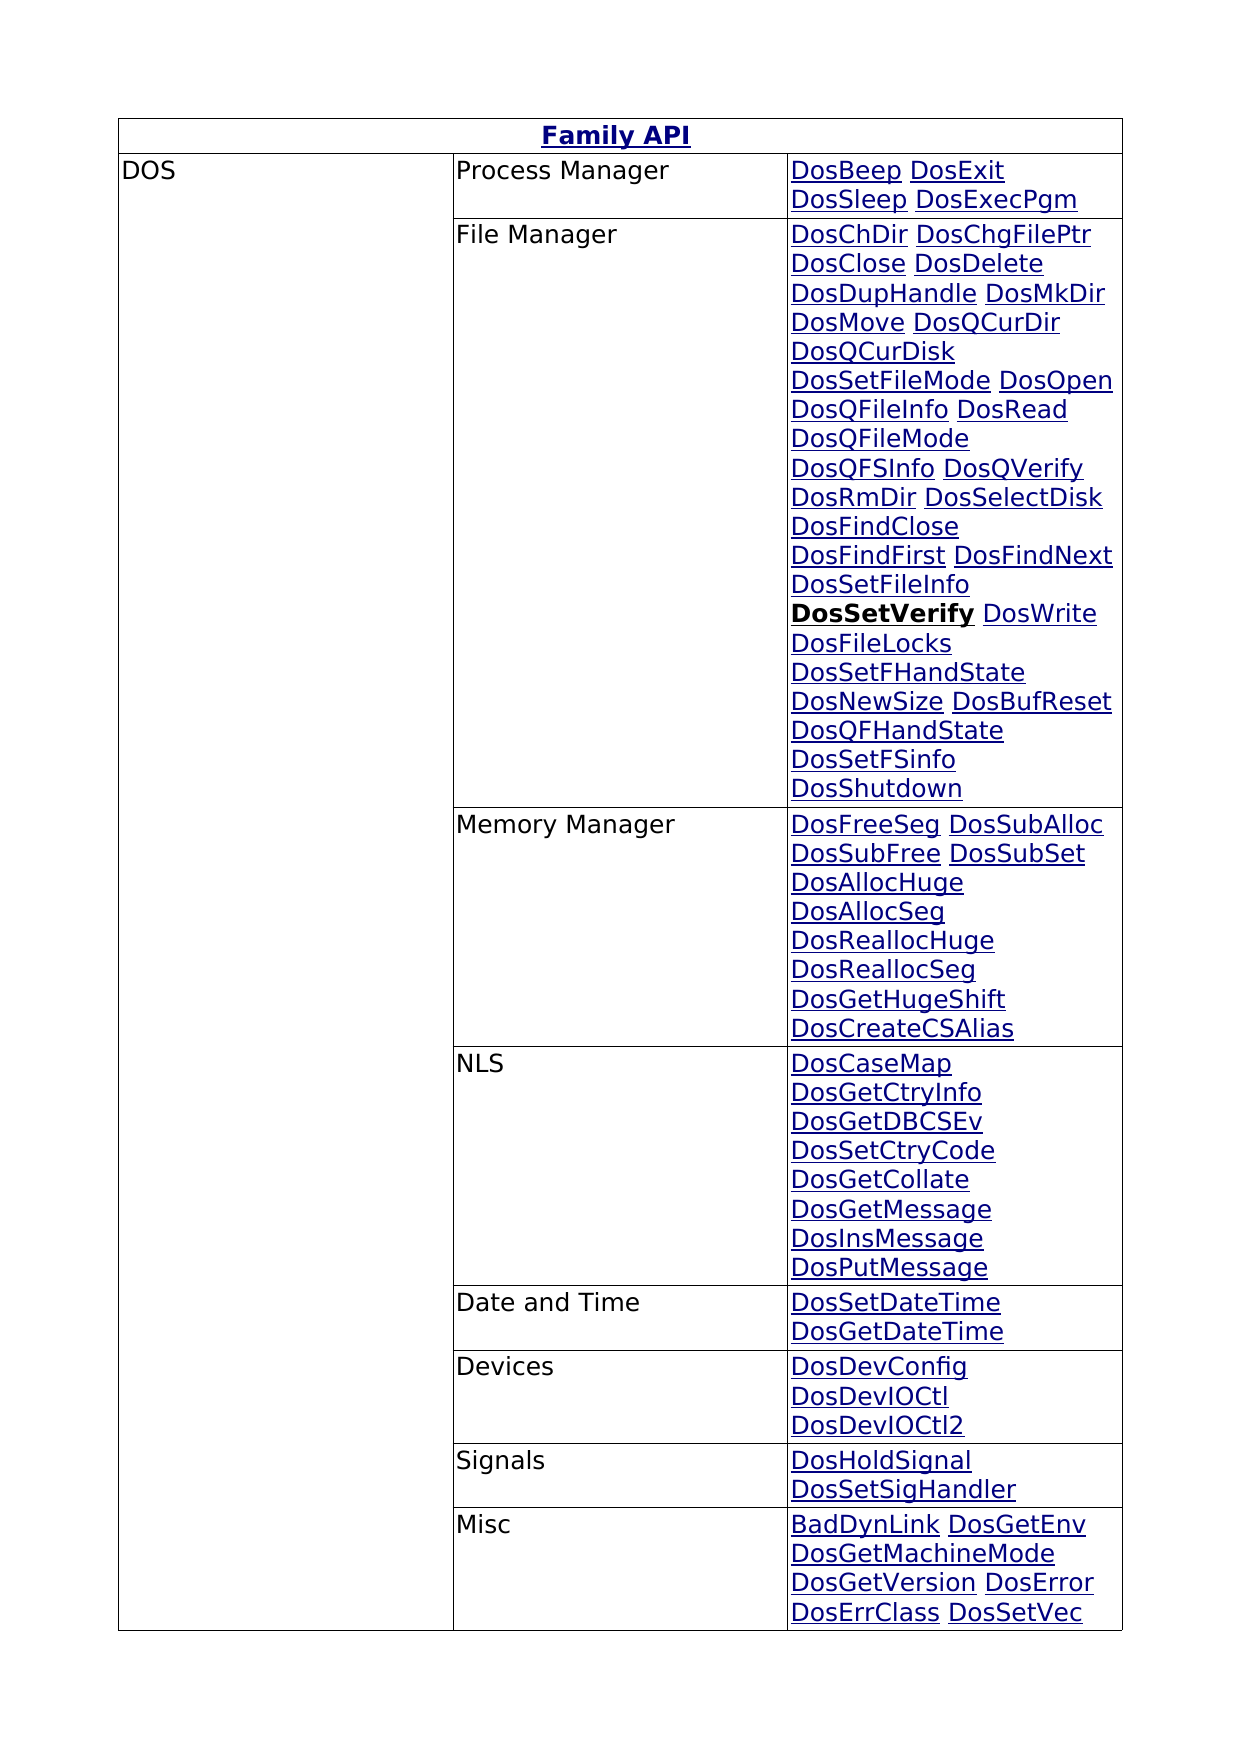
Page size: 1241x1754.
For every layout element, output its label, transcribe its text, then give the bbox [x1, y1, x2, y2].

table_cell File Manager [454, 219, 787, 807]
table_cell DosSetDateTime DosGetDateTime [788, 1286, 1122, 1349]
table_header Family API [119, 119, 1122, 153]
table_cell Signals [454, 1444, 787, 1507]
table_cell Memory Manager [454, 808, 787, 1046]
table_cell BadDynLink DosGetEnv DosGetMachineMode DosGetVersion DosError DosErrClass DosSetVec [788, 1508, 1122, 1630]
table_cell DosFreeSeg DosSubAlloc DosSubFree DosSubSet DosAllocHuge DosAllocSeg DosReallocHuge DosReallocSeg DosGetHugeShift DosCreateCSAlias [788, 808, 1122, 1046]
table_cell Process Manager [454, 154, 787, 217]
table_cell Date and Time [454, 1286, 787, 1349]
table_cell DosDevConfig DosDevIOCtl DosDevIOCtl2 [788, 1351, 1122, 1443]
table_cell DosCaseMap DosGetCtryInfo DosGetDBCSEv DosSetCtryCode DosGetCollate DosGetMessage DosInsMessage DosPutMessage [788, 1047, 1122, 1285]
table_cell NLS [454, 1047, 787, 1285]
table_cell DOS [119, 154, 453, 1630]
table_cell Devices [454, 1351, 787, 1443]
table_cell DosHoldSignal DosSetSigHandler [788, 1444, 1122, 1507]
table_cell DosBeep DosExit DosSleep DosExecPgm [788, 154, 1122, 217]
table_cell DosChDir DosChgFilePtr DosClose DosDelete DosDupHandle DosMkDir DosMove DosQCurDir DosQCurDisk DosSetFileMode DosOpen DosQFileInfo DosRead DosQFileMode DosQFSInfo DosQVerify DosRmDir DosSelectDisk DosFindClose DosFindFirst DosFindNext DosSetFileInfo DosSetVerify DosWrite DosFileLocks DosSetFHandState DosNewSize DosBufReset DosQFHandState DosSetFSinfo DosShutdown [788, 219, 1122, 807]
table_cell Misc [454, 1508, 787, 1630]
